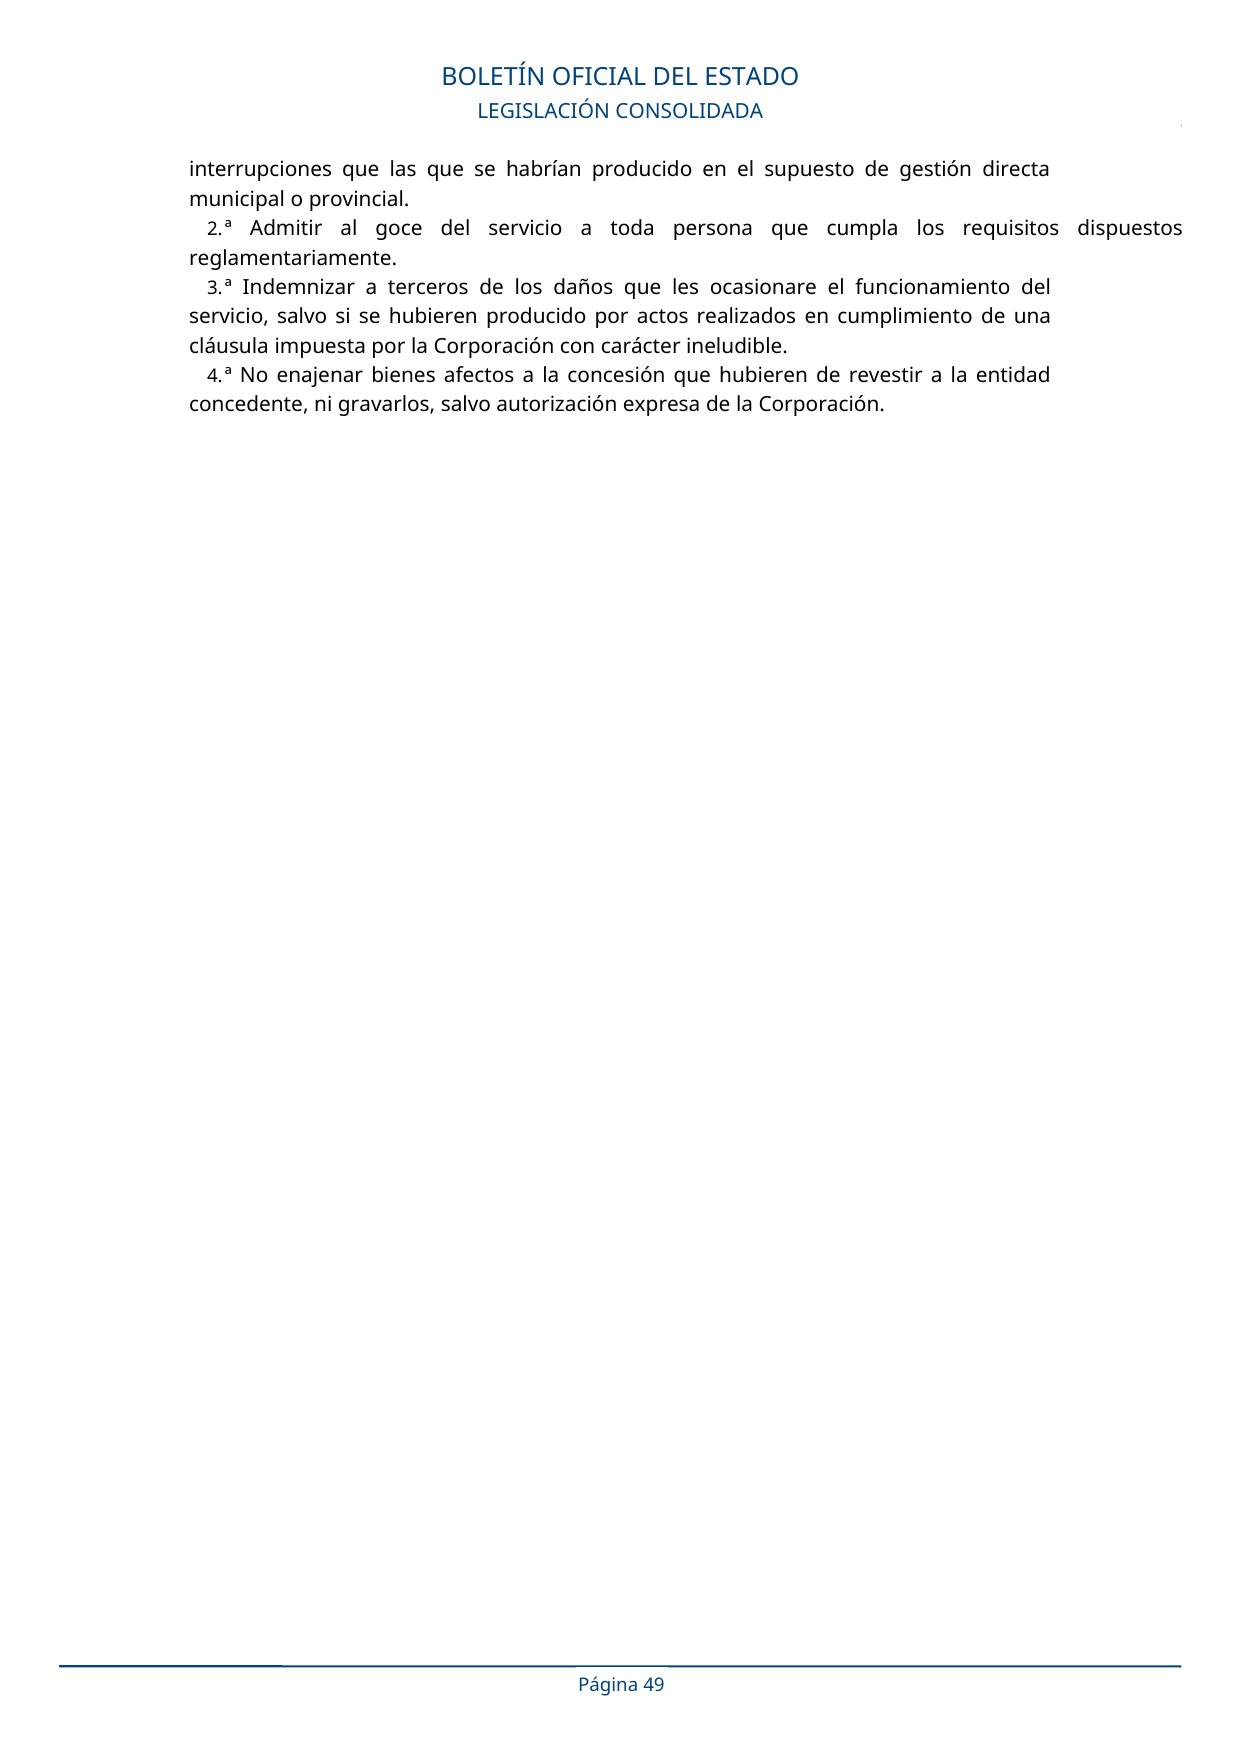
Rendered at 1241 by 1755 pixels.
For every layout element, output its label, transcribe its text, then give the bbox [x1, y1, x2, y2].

list interrupciones que las que se habrían producido en el supuesto de gestión directa municipal o provincial. [171, 154, 1052, 212]
list ª Indemnizar a terceros de los daños que les ocasionare el funcionamiento del servicio, salvo si se hubieren producido por actos realizados en cumplimiento de una cláusula impuesta por la Corporación con carácter ineludible. [171, 272, 1052, 359]
list ª No enajenar bienes afectos a la concesión que hubieren de revestir a la entidad concedente, ni gravarlos, salvo autorización expresa de la Corporación. [171, 360, 1052, 418]
list ª Admitir al goce del servicio a toda persona que cumpla los requisitos dispuestos reglamentariamente. [171, 213, 1184, 271]
